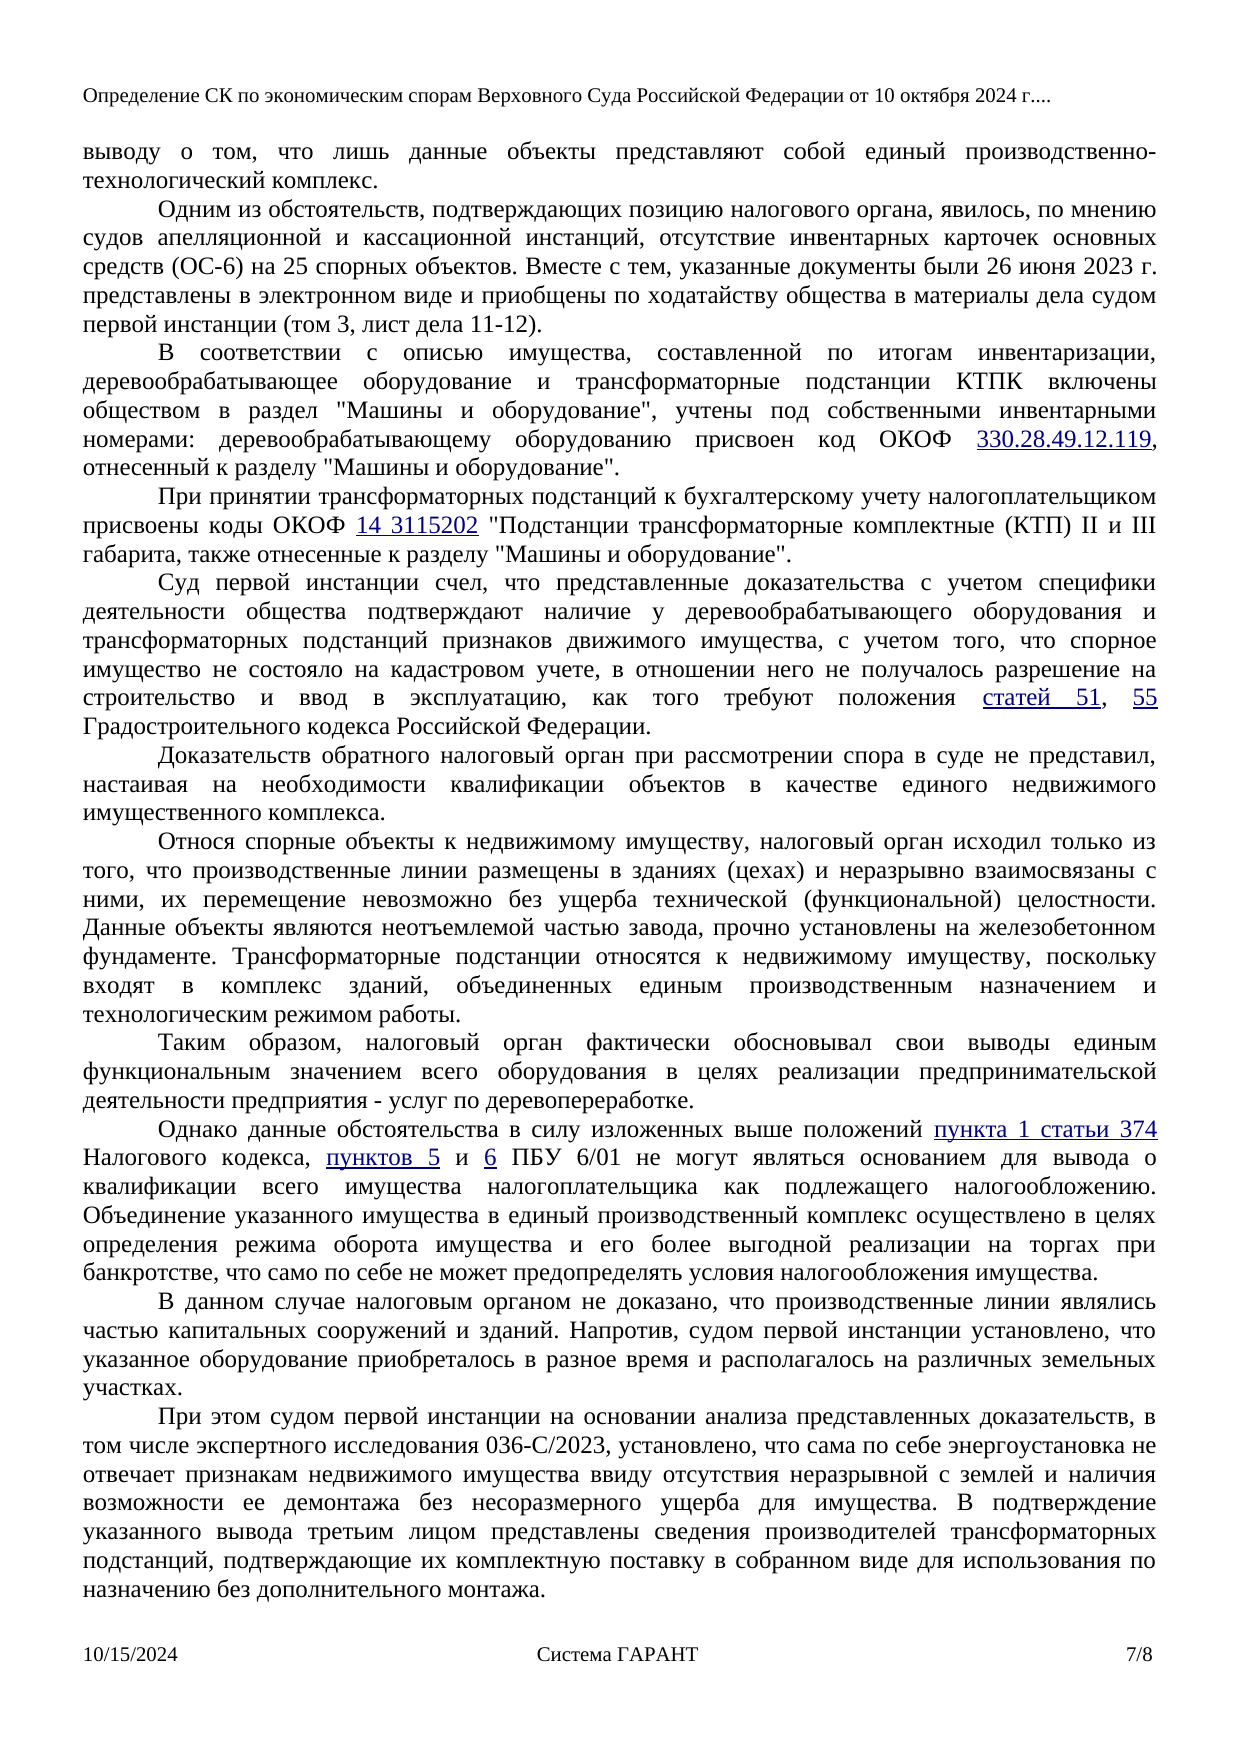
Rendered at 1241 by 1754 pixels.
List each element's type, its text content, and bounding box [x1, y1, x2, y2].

text Таким образом, налоговый орган фактически обосновывал свои выводы единым функциональным значением всего оборудования в целях реализации предпринимательской деятельности предприятия - услуг по деревопереработке. [83, 1027, 1157, 1114]
text выводу о том, что лишь данные объекты представляют собой единый производственно-технологический комплекс. [83, 136, 1157, 194]
text Однако данные обстоятельства в силу изложенных выше положений пункта 1 статьи 374 Налогового кодекса, пунктов 5 и 6 ПБУ 6/01 не могут являться основанием для вывода о квалификации всего имущества налогоплательщика как подлежащего налогообложению. Объединение указанного имущества в единый производственный комплекс осуществлено в целях определения режима оборота имущества и его более выгодной реализации на торгах при банкротстве, что само по себе не может предопределять условия налогообложения имущества. [83, 1114, 1157, 1286]
text В данном случае налоговым органом не доказано, что производственные линии являлись частью капитальных сооружений и зданий. Напротив, судом первой инстанции установлено, что указанное оборудование приобреталось в разное время и располагалось на различных земельных участках. [83, 1286, 1157, 1401]
text Одним из обстоятельств, подтверждающих позицию налогового органа, явилось, по мнению судов апелляционной и кассационной инстанций, отсутствие инвентарных карточек основных средств (ОС-6) на 25 спорных объектов. Вместе с тем, указанные документы были 26 июня 2023 г. представлены в электронном виде и приобщены по ходатайству общества в материалы дела судом первой инстанции (том 3, лист дела 11-12). [83, 194, 1157, 337]
text При этом судом первой инстанции на основании анализа представленных доказательств, в том числе экспертного исследования 036-С/2023, установлено, что сама по себе энергоустановка не отвечает признакам недвижимого имущества ввиду отсутствия неразрывной с землей и наличия возможности ее демонтажа без несоразмерного ущерба для имущества. В подтверждение указанного вывода третьим лицом представлены сведения производителей трансформаторных подстанций, подтверждающие их комплектную поставку в собранном виде для использования по назначению без дополнительного монтажа. [83, 1401, 1157, 1602]
text Относя спорные объекты к недвижимому имуществу, налоговый орган исходил только из того, что производственные линии размещены в зданиях (цехах) и неразрывно взаимосвязаны с ними, их перемещение невозможно без ущерба технической (функциональной) целостности. Данные объекты являются неотъемлемой частью завода, прочно установлены на железобетонном фундаменте. Трансформаторные подстанции относятся к недвижимому имуществу, поскольку входят в комплекс зданий, объединенных единым производственным назначением и технологическим режимом работы. [83, 826, 1157, 1027]
text При принятии трансформаторных подстанций к бухгалтерскому учету налогоплательщиком присвоены коды ОКОФ 14 3115202 "Подстанции трансформаторные комплектные (КТП) II и III габарита, также отнесенные к разделу "Машины и оборудование". [83, 481, 1157, 567]
text В соответствии с описью имущества, составленной по итогам инвентаризации, деревообрабатывающее оборудование и трансформаторные подстанции КТПК включены обществом в раздел "Машины и оборудование", учтены под собственными инвентарными номерами: деревообрабатывающему оборудованию присвоен код ОКОФ 330.28.49.12.119, отнесенный к разделу "Машины и оборудование". [83, 337, 1157, 481]
text Доказательств обратного налоговый орган при рассмотрении спора в суде не представил, настаивая на необходимости квалификации объектов в качестве единого недвижимого имущественного комплекса. [83, 740, 1157, 826]
text Суд первой инстанции счел, что представленные доказательства с учетом специфики деятельности общества подтверждают наличие у деревообрабатывающего оборудования и трансформаторных подстанций признаков движимого имущества, с учетом того, что спорное имущество не состояло на кадастровом учете, в отношении него не получалось разрешение на строительство и ввод в эксплуатацию, как того требуют положения статей 51, 55 Градостроительного кодекса Российской Федерации. [83, 567, 1157, 740]
